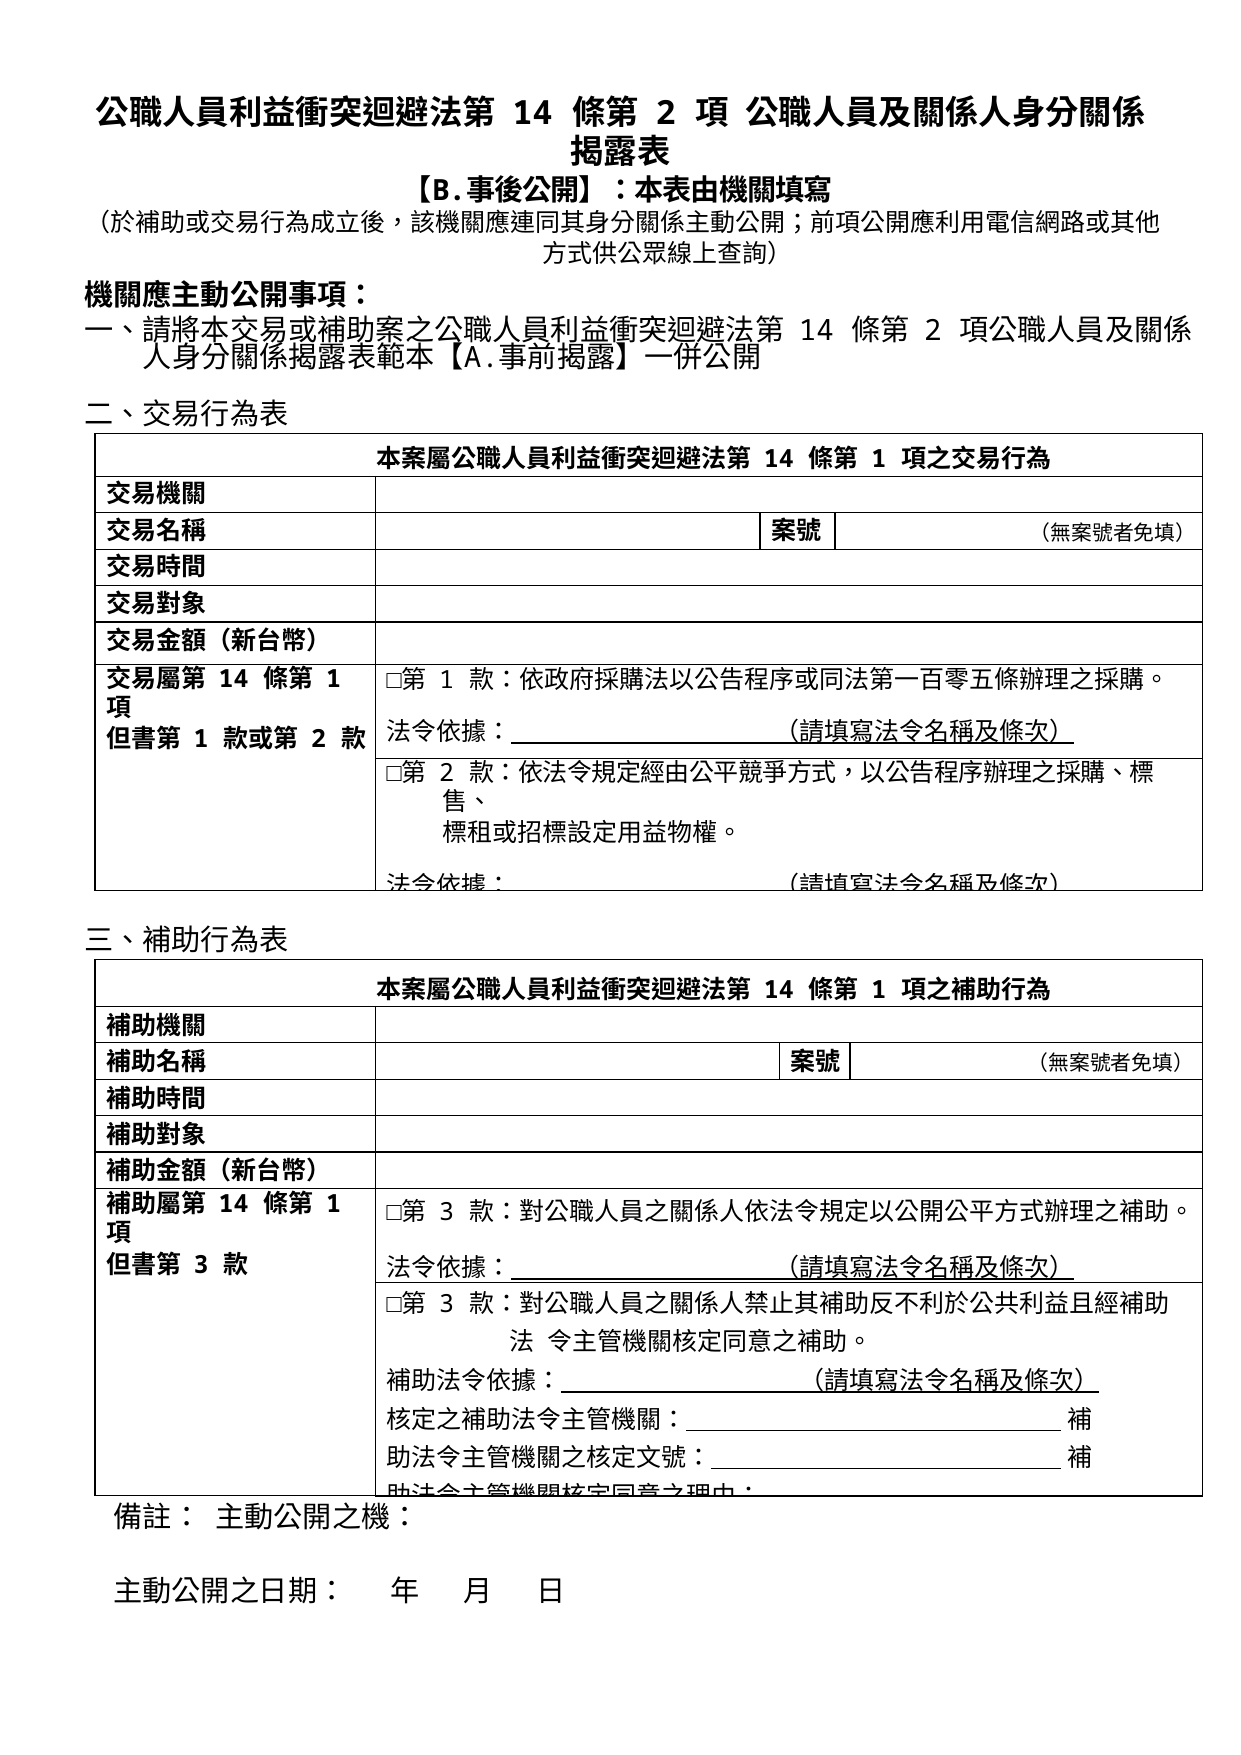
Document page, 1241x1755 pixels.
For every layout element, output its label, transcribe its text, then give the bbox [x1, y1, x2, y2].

table_cell 補助機關 [96, 1007, 375, 1042]
text 二、交易行為表 [84, 393, 1216, 433]
table_cell 補助名稱 [96, 1043, 375, 1079]
table_cell 交易時間 [96, 550, 375, 585]
text 三、補助行為表 [84, 919, 1216, 959]
table_cell （無案號者免填） [851, 1043, 1202, 1079]
table_cell [376, 1007, 1202, 1042]
subtitle 【B.事後公開】：本表由機關填寫 [73, 172, 1163, 208]
table_cell [376, 1153, 1202, 1188]
table_cell 交易對象 [96, 586, 375, 621]
table_cell 補助屬第 14 條第 1 項 但書第 3 款 [96, 1189, 375, 1495]
text 主動公開之日期： 年 月 日 [113, 1573, 1216, 1609]
table_cell □第 3 款：對公職人員之關係人依法令規定以公開公平方式辦理之補助。 法令依據： （請填寫法令名稱及條次） [376, 1189, 1202, 1282]
table_cell [376, 550, 1202, 585]
table_header 本案屬公職人員利益衝突迴避法第 14 條第 1 項之補助行為 [96, 960, 1202, 1006]
text 機關應主動公開事項： [84, 279, 1216, 312]
table_cell [376, 477, 1202, 512]
table_cell 補助時間 [96, 1080, 375, 1115]
table_cell 交易屬第 14 條第 1 項 但書第 1 款或第 2 款 [96, 665, 375, 890]
table_cell 交易金額（新台幣） [96, 623, 375, 664]
table_header 本案屬公職人員利益衝突迴避法第 14 條第 1 項之交易行為 [96, 434, 1202, 476]
table_cell [376, 1043, 779, 1079]
table_cell □第 2 款：依法令規定經由公平競爭方式，以公告程序辦理之採購、標售、 標租或招標設定用益物權。 法令依據： （請填寫法令名稱及條次） [376, 759, 1202, 890]
table_cell 案號 [780, 1043, 849, 1079]
table_cell 交易機關 [96, 477, 375, 512]
text 備註： 主動公開之機： [113, 1497, 432, 1535]
table_cell 補助金額（新台幣） [96, 1153, 375, 1188]
table_cell [376, 1116, 1202, 1151]
table_cell （無案號者免填） [836, 513, 1202, 549]
text （於補助或交易行為成立後，該機關應連同其身分關係主動公開；前項公開應利用電信網路或其他 [83, 208, 1163, 238]
text 公職人員利益衝突迴避法第 14 條第 2 項 公職人員及關係人身分關係揭露表 [83, 93, 1158, 172]
table_cell □第 1 款：依政府採購法以公告程序或同法第一百零五條辦理之採購。 法令依據： （請填寫法令名稱及條次） [376, 665, 1202, 758]
table_cell [376, 586, 1202, 621]
text 方式供公眾線上查詢） [422, 238, 913, 269]
table_cell 補助對象 [96, 1116, 375, 1151]
table_cell 交易名稱 [96, 513, 375, 549]
text 一、請將本交易或補助案之公職人員利益衝突迴避法第 14 條第 2 項公職人員及關係 人身分關係揭露表範本【A.事前揭露】一併公開 [84, 316, 1216, 376]
table_cell 案號 [761, 513, 834, 549]
table_cell □第 3 款：對公職人員之關係人禁止其補助反不利於公共利益且經補助法 令主管機關核定同意之補助。 補助法令依據： （請填寫法令名稱及條次） 核定之補助法令主管機關： 補助法令主管機關之核定文號： 補助法令主管機關核定同意之理由： [376, 1283, 1202, 1495]
table_cell [376, 513, 759, 549]
table_cell [376, 1080, 1202, 1115]
table_cell [376, 623, 1202, 664]
